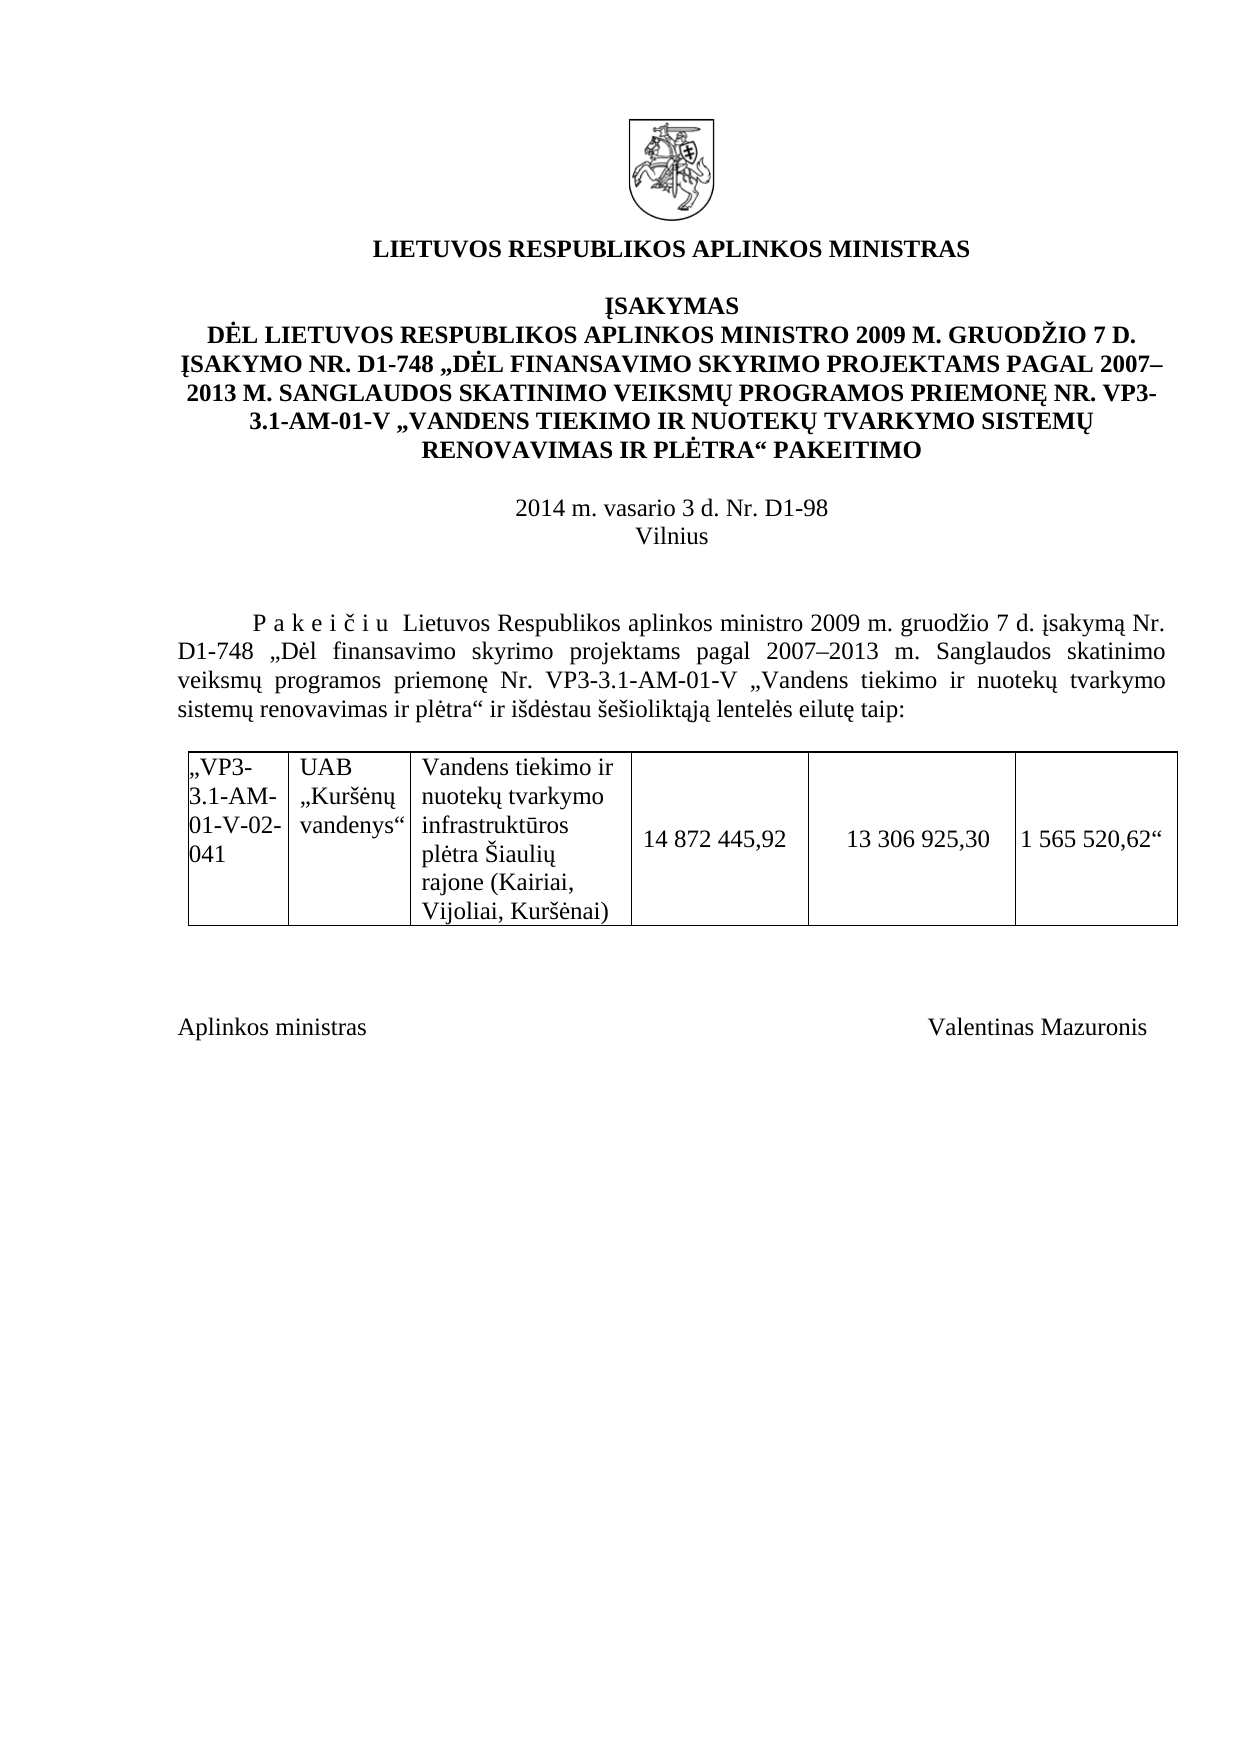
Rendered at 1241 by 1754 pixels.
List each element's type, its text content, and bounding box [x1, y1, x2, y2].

text DĖL LIETUVOS RESPUBLIKOS APLINKOS MINISTRO 2009 M. GRUODŽIO 7 D. ĮSAKYMO NR. D1-748 „DĖL FINANSAVIMO SKYRIMO PROJEKTAMS PAGAL 2007–2013 M. SANGLAUDOS SKATINIMO VEIKSMŲ PROGRAMOS PRIEMONĘ NR. VP3-3.1-AM-01-V „VANDENS TIEKIMO IR NUOTEKŲ TVARKYMO SISTEMŲ RENOVAVIMAS IR PLĖTRA“ PAKEITIMO [177, 320, 1166, 464]
table_header Vandens tiekimo ir nuotekų tvarkymo infrastruktūros plėtra Šiaulių rajone (Kairiai, Vijoliai, Kuršėnai) [411, 753, 631, 925]
text LIETUVOS RESPUBLIKOS APLINKOS MINISTRAS [177, 234, 1166, 263]
text ĮSAKYMAS [177, 291, 1166, 320]
table_header 14 872 445,92 [632, 753, 808, 925]
table_header „VP3-3.1-AM-01-V-02-041 [189, 753, 288, 925]
text P a k e i č i u Lietuvos Respublikos aplinkos ministro 2009 m. gruodžio 7 d. įsakymą Nr. D1-748 „Dėl finansavimo skyrimo projektams pagal 2007–2013 m. Sanglaudos skatinimo veiksmų programos priemonę Nr. VP3-3.1-AM-01-V „Vandens tiekimo ir nuotekų tvarkymo sistemų renovavimas ir plėtra“ ir išdėstau šešioliktąją lentelės eilutę taip: [177, 608, 1166, 723]
table_header 1 565 520,62“ [1016, 753, 1177, 925]
text Aplinkos ministras Valentinas Mazuronis [177, 1012, 1166, 1041]
text Vilnius [177, 521, 1166, 550]
text 2014 m. vasario 3 d. Nr. D1-98 [177, 493, 1166, 521]
table_header 13 306 925,30 [809, 753, 1015, 925]
table_header UAB „Kuršėnų vandenys“ [289, 753, 410, 925]
